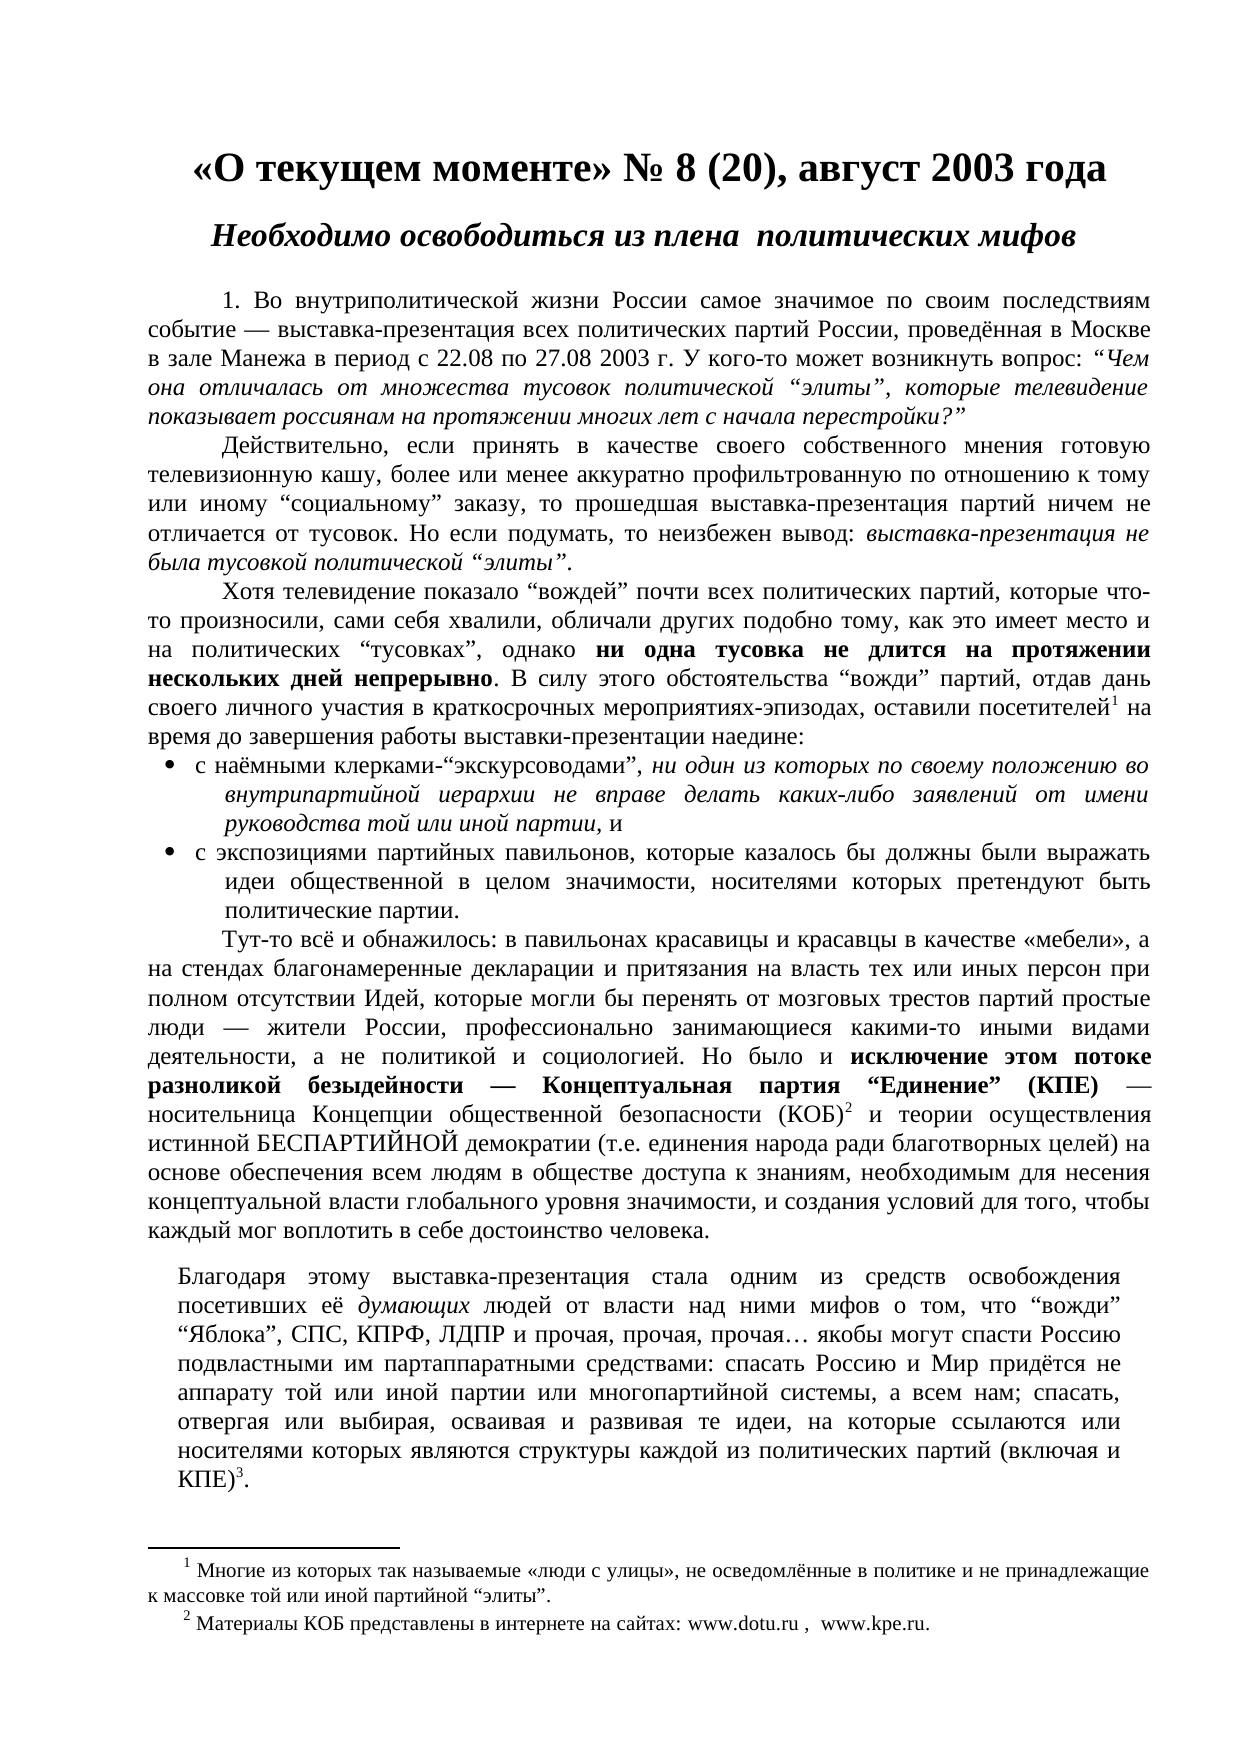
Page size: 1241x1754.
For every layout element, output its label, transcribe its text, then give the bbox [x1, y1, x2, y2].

text Тут-то всё и обнажилось: в павильонах красавицы и красавцы в качестве «мебели», а на стендах благонамеренные декларации и притязания на власть тех или иных персон при полном отсутствии Идей, которые могли бы перенять от мозговых трестов партий простые люди — жители России, профессионально занимающиеся какими-то иными видами деятельности, а не политикой и социологией. Но было и исключение этом потоке разноликой безыдейности — Концептуальная партия “Единение” (КПЕ) — носительница Концепции общественной безопасности (КОБ) и теории осуществления истинной БЕСПАРТИЙНОЙ демократии (т.е. единения народа ради благотворных целей) на основе обеспечения всем людям в обществе доступа к знаниям, необходимым для несения концептуальной власти глобального уровня значимости, и создания условий для того, чтобы каждый мог воплотить в себе достоинство человека. [148, 924, 1152, 1244]
text 1. Во внутриполитической жизни России самое значимое по своим последствиям событие — выставка-презентация всех политических партий России, проведённая в Москве в зале Манежа в период с 22.08 по 27.08 2003 г. У кого-то может возникнуть вопрос: “Чем она отличалась от множества тусовок политической “элиты”, которые телевидение показывает россиянам на протяжении многих лет с начала перестройки?” [148, 285, 1152, 430]
list с наёмными клерками-“экскурсоводами”, ни один из которых по своему положению во внутрипартийной иерархии не вправе делать каких-либо заявлений от имени руководства той или иной партии, и [165, 750, 1152, 837]
text «О текущем моменте» № 8 (20), август 2003 года [148, 142, 1152, 190]
text Хотя телевидение показало “вождей” почти всех политических партий, которые что-то произносили, сами себя хвалили, обличали других подобно тому, как это имеет место и на политических “тусовках”, однако ни одна тусовка не длится на протяжении нескольких дней непрерывно. В силу этого обстоятельства “вожди” партий, отдав дань своего личного участия в краткосрочных мероприятиях-эпизодах, оставили посетителей на время до завершения работы выставки-презентации наедине: [148, 576, 1152, 750]
list с экспозициями партийных павильонов, которые казалось бы должны были выражать идеи общественной в целом значимости, носителями которых претендуют быть политические партии. [165, 837, 1152, 924]
text Благодаря этому выставка-презентация стала одним из средств освобождения посетивших её думающих людей от власти над ними мифов о том, что “вожди” “Яблока”, СПС, КПРФ, ЛДПР и прочая, прочая, прочая… якобы могут спасти Россию подвластными им партаппаратными средствами: спасать Россию и Мир придётся не аппарату той или иной партии или многопартийной системы, а всем нам; спасать, отвергая или выбирая, осваивая и развивая те идеи, на которые ссылаются или носителями которых являются структуры каждой из политических партий (включая и КПЕ). [177, 1261, 1122, 1493]
text Действительно, если принять в качестве своего собственного мнения готовую телевизионную кашу, более или менее аккуратно профильтрованную по отношению к тому или иному “социальному” заказу, то прошедшая выставка-презентация партий ничем не отличается от тусовок. Но если подумать, то неизбежен вывод: выставка-презентация не была тусовкой политической “элиты”. [148, 430, 1152, 576]
text Материалы КОБ представлены в интернете на сайтах: www.dotu.ru , www.kpe.ru. [148, 1607, 1152, 1636]
subtitle Необходимо освободиться из плена политических мифов [148, 215, 1152, 254]
text Многие из которых так называемые «люди с улицы», не осведомлённые в политике и не принадлежащие к массовке той или иной партийной “элиты”. [148, 1554, 1152, 1607]
